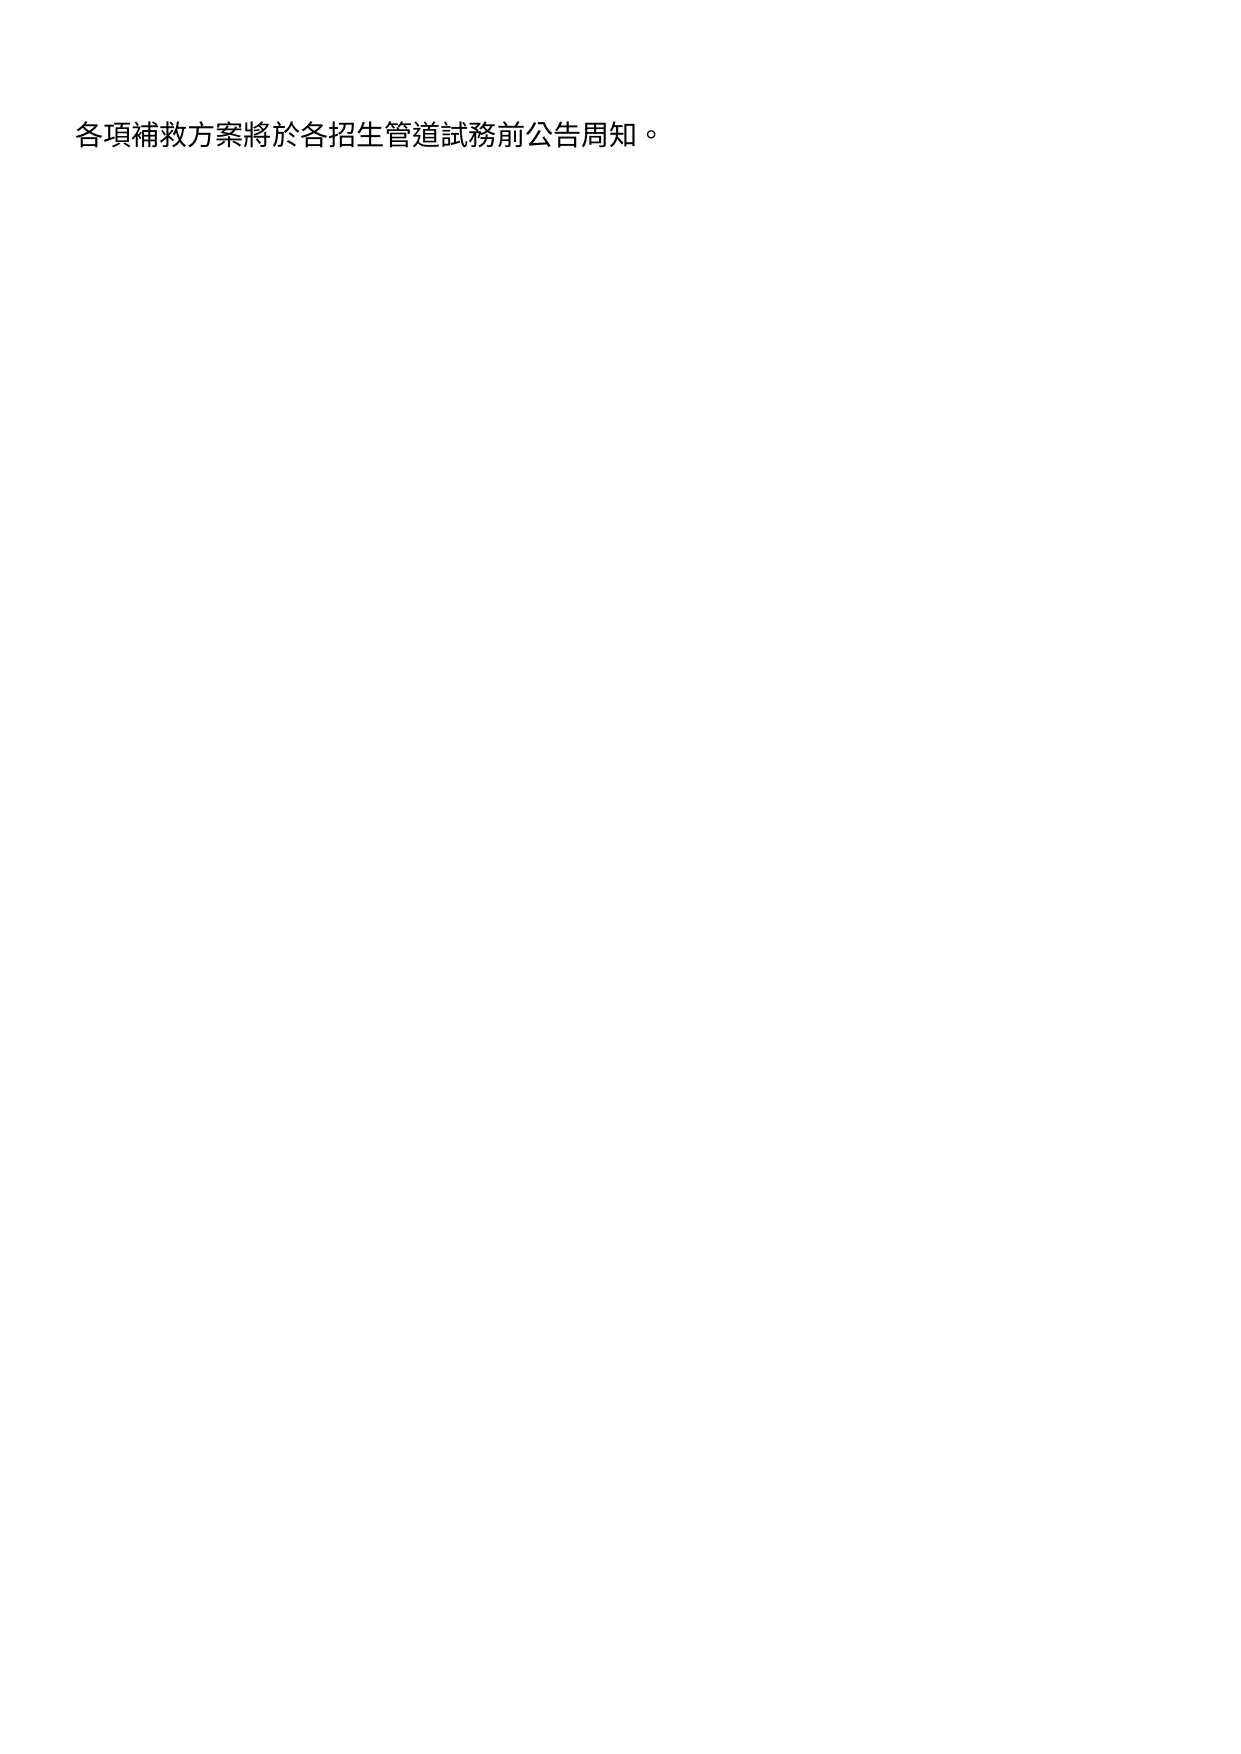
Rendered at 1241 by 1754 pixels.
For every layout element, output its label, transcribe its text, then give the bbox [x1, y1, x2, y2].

text 各項補救方案將於各招生管道試務前公告周知。 [75, 89, 1165, 164]
